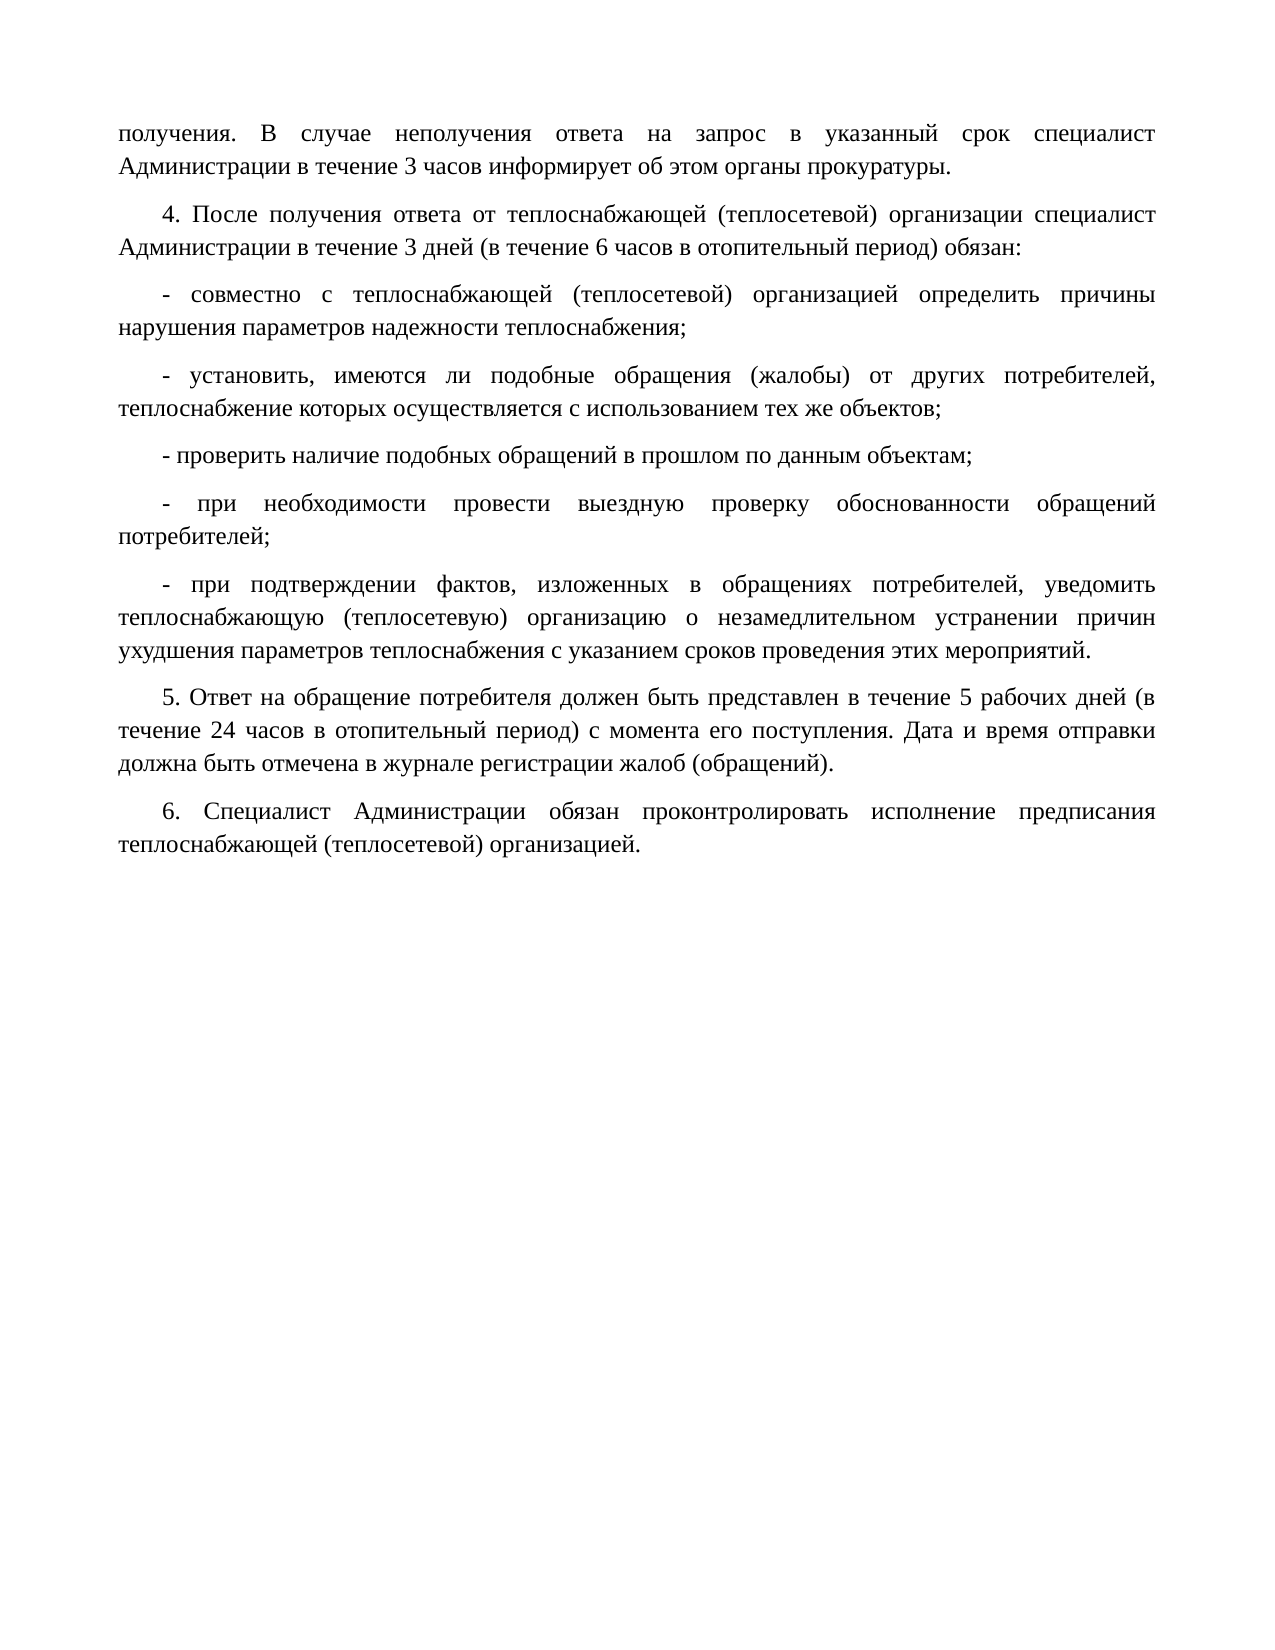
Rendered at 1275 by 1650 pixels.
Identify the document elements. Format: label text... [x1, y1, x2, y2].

text - совместно с теплоснабжающей (теплосетевой) организацией определить причины нарушения параметров надежности теплоснабжения; [118, 279, 1157, 341]
text - при необходимости провести выездную проверку обоснованности обращений потребителей; [118, 488, 1157, 550]
text - проверить наличие подобных обращений в прошлом по данным объектам; [118, 441, 1157, 469]
text - при подтверждении фактов, изложенных в обращениях потребителей, уведомить теплоснабжающую (теплосетевую) организацию о незамедлительном устранении причин ухудшения параметров теплоснабжения с указанием сроков проведения этих мероприятий. [118, 569, 1157, 664]
text 4. После получения ответа от теплоснабжающей (теплосетевой) организации специалист Администрации в течение 3 дней (в течение 6 часов в отопительный период) обязан: [118, 199, 1157, 261]
text получения. В случае неполучения ответа на запрос в указанный срок специалист Администрации в течение 3 часов информирует об этом органы прокуратуры. [118, 118, 1157, 180]
text 5. Ответ на обращение потребителя должен быть представлен в течение 5 рабочих дней (в течение 24 часов в отопительный период) с момента его поступления. Дата и время отправки должна быть отмечена в журнале регистрации жалоб (обращений). [118, 682, 1157, 777]
text - установить, имеются ли подобные обращения (жалобы) от других потребителей, теплоснабжение которых осуществляется с использованием тех же объектов; [118, 360, 1157, 422]
text 6. Специалист Администрации обязан проконтролировать исполнение предписания теплоснабжающей (теплосетевой) организацией. [118, 796, 1157, 858]
